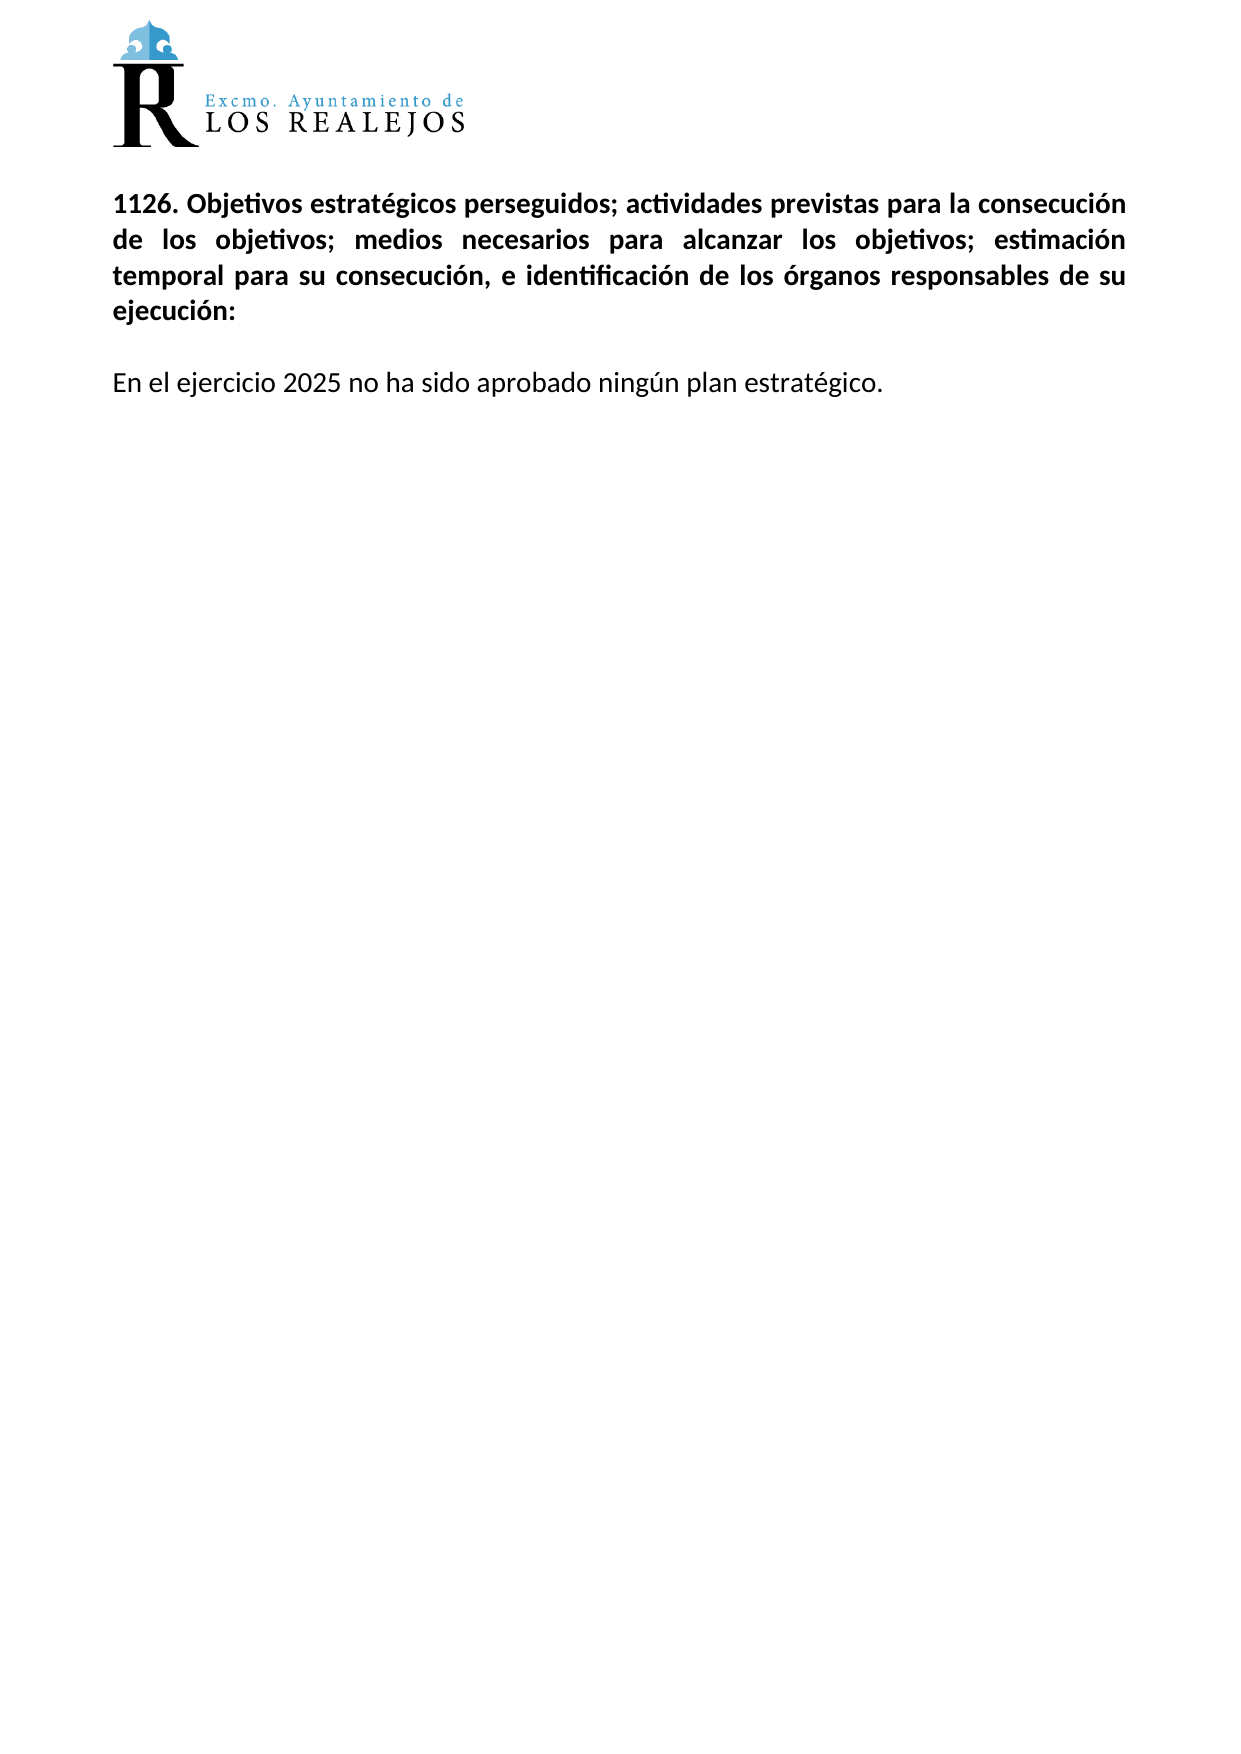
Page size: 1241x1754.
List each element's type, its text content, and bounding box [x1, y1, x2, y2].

text En el ejercicio 2025 no ha sido aprobado ningún plan estratégico. [112, 364, 1128, 399]
text 1126. Objetivos estratégicos perseguidos; actividades previstas para la consecución de los objetivos; medios necesarios para alcanzar los objetivos; estimación temporal para su consecución, e identificación de los órganos responsables de su ejecución: [112, 186, 1128, 328]
